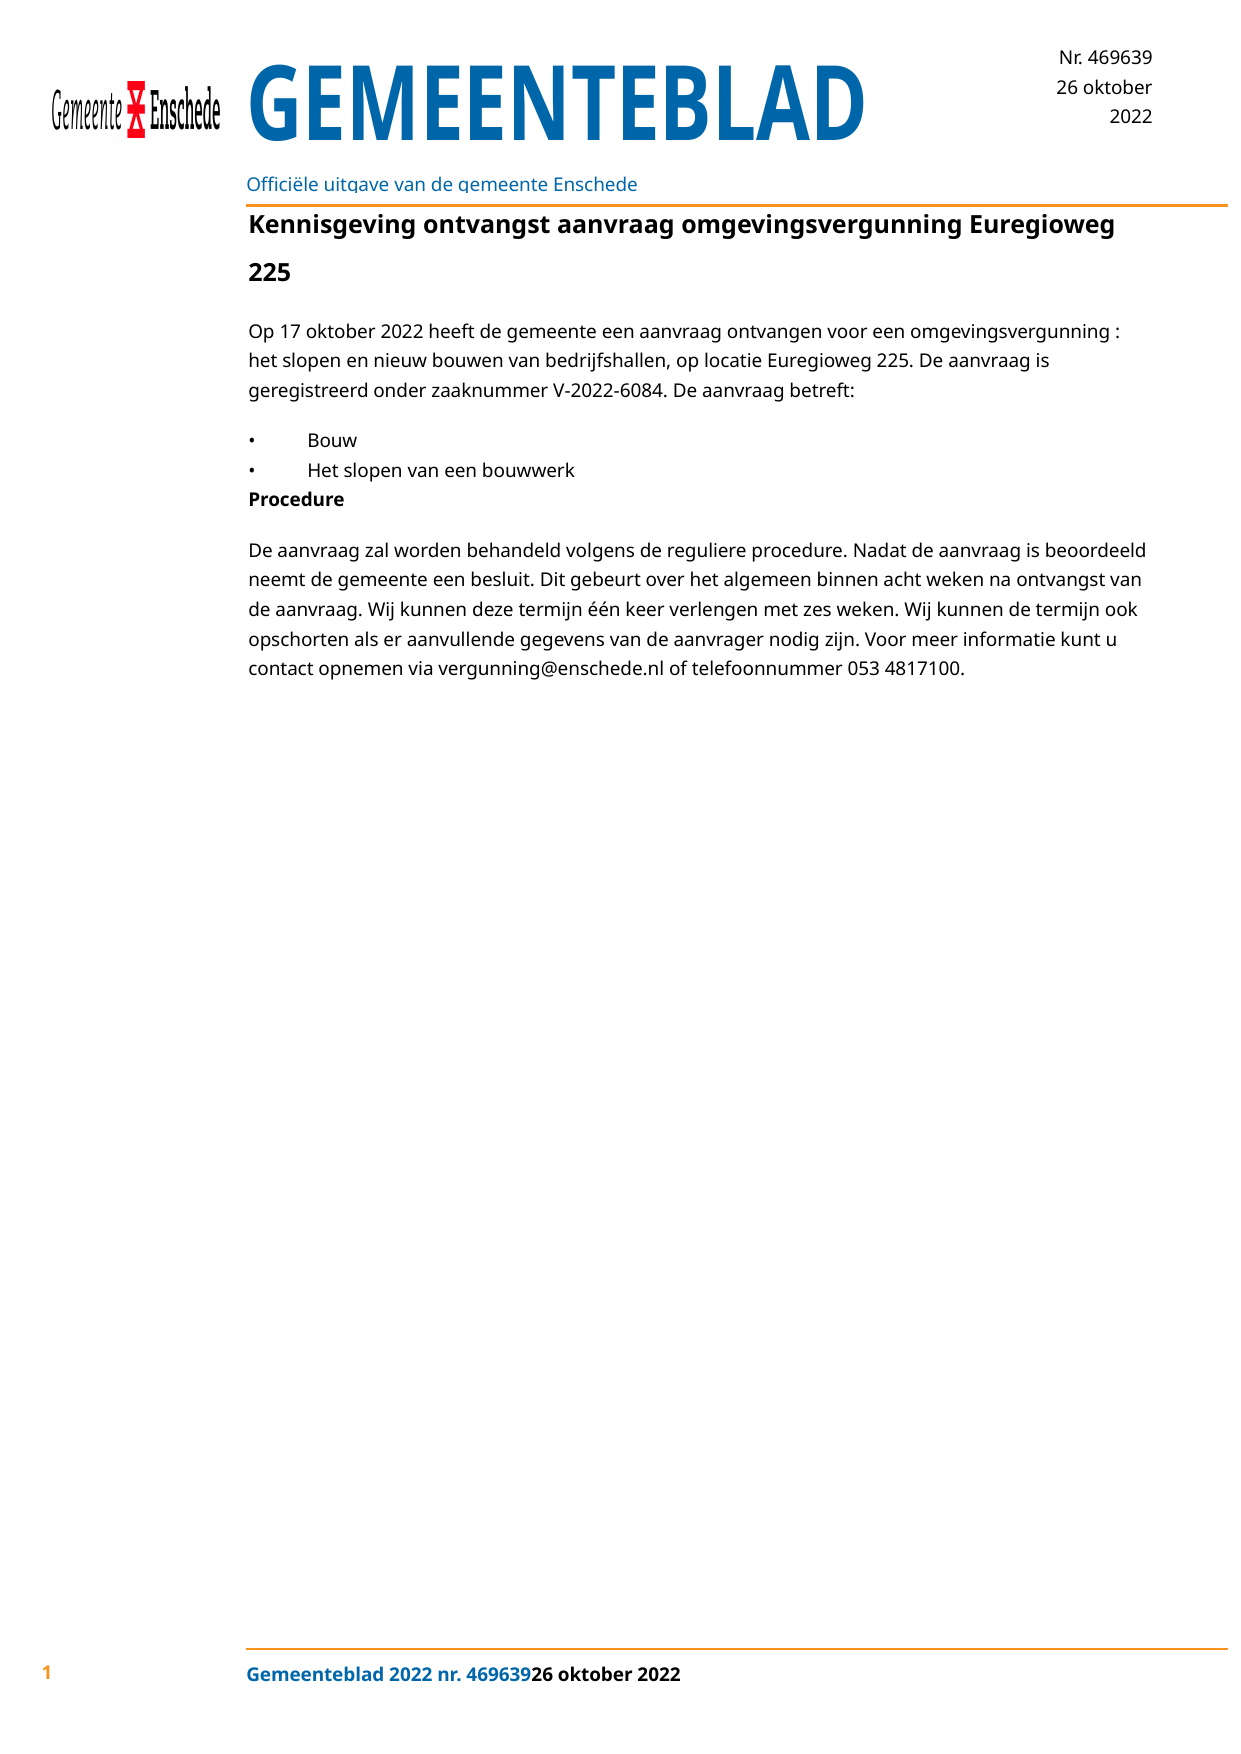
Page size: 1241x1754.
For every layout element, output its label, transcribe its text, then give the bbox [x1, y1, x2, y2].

list Het slopen van een bouwwerk [248, 457, 1152, 483]
text Op 17 oktober 2022 heeft de gemeente een aanvraag ontvangen voor een omgevingsvergunning : het slopen en nieuw bouwen van bedrijfshallen, op locatie Euregioweg 225. De aanvraag is geregistreerd onder zaaknummer V-2022-6084. De aanvraag betreft: [248, 318, 1152, 403]
picture [41, 47, 231, 172]
text De aanvraag zal worden behandeld volgens de reguliere procedure. Nadat de aanvraag is beoordeeld neemt de gemeente een besluit. Dit gebeurt over het algemeen binnen acht weken na ontvangst van de aanvraag. Wij kunnen deze termijn één keer verlengen met zes weken. Wij kunnen de termijn ook opschorten als er aanvullende gegevens van de aanvrager nodig zijn. Voor meer informatie kunt u contact opnemen via vergunning@enschede.nl of telefoonnummer 053 4817100. [248, 537, 1152, 681]
text Kennisgeving ontvangst aanvraag omgevingsvergunning Euregioweg 225 [248, 207, 1152, 288]
text Procedure [248, 487, 1152, 512]
list Bouw [248, 427, 1152, 453]
